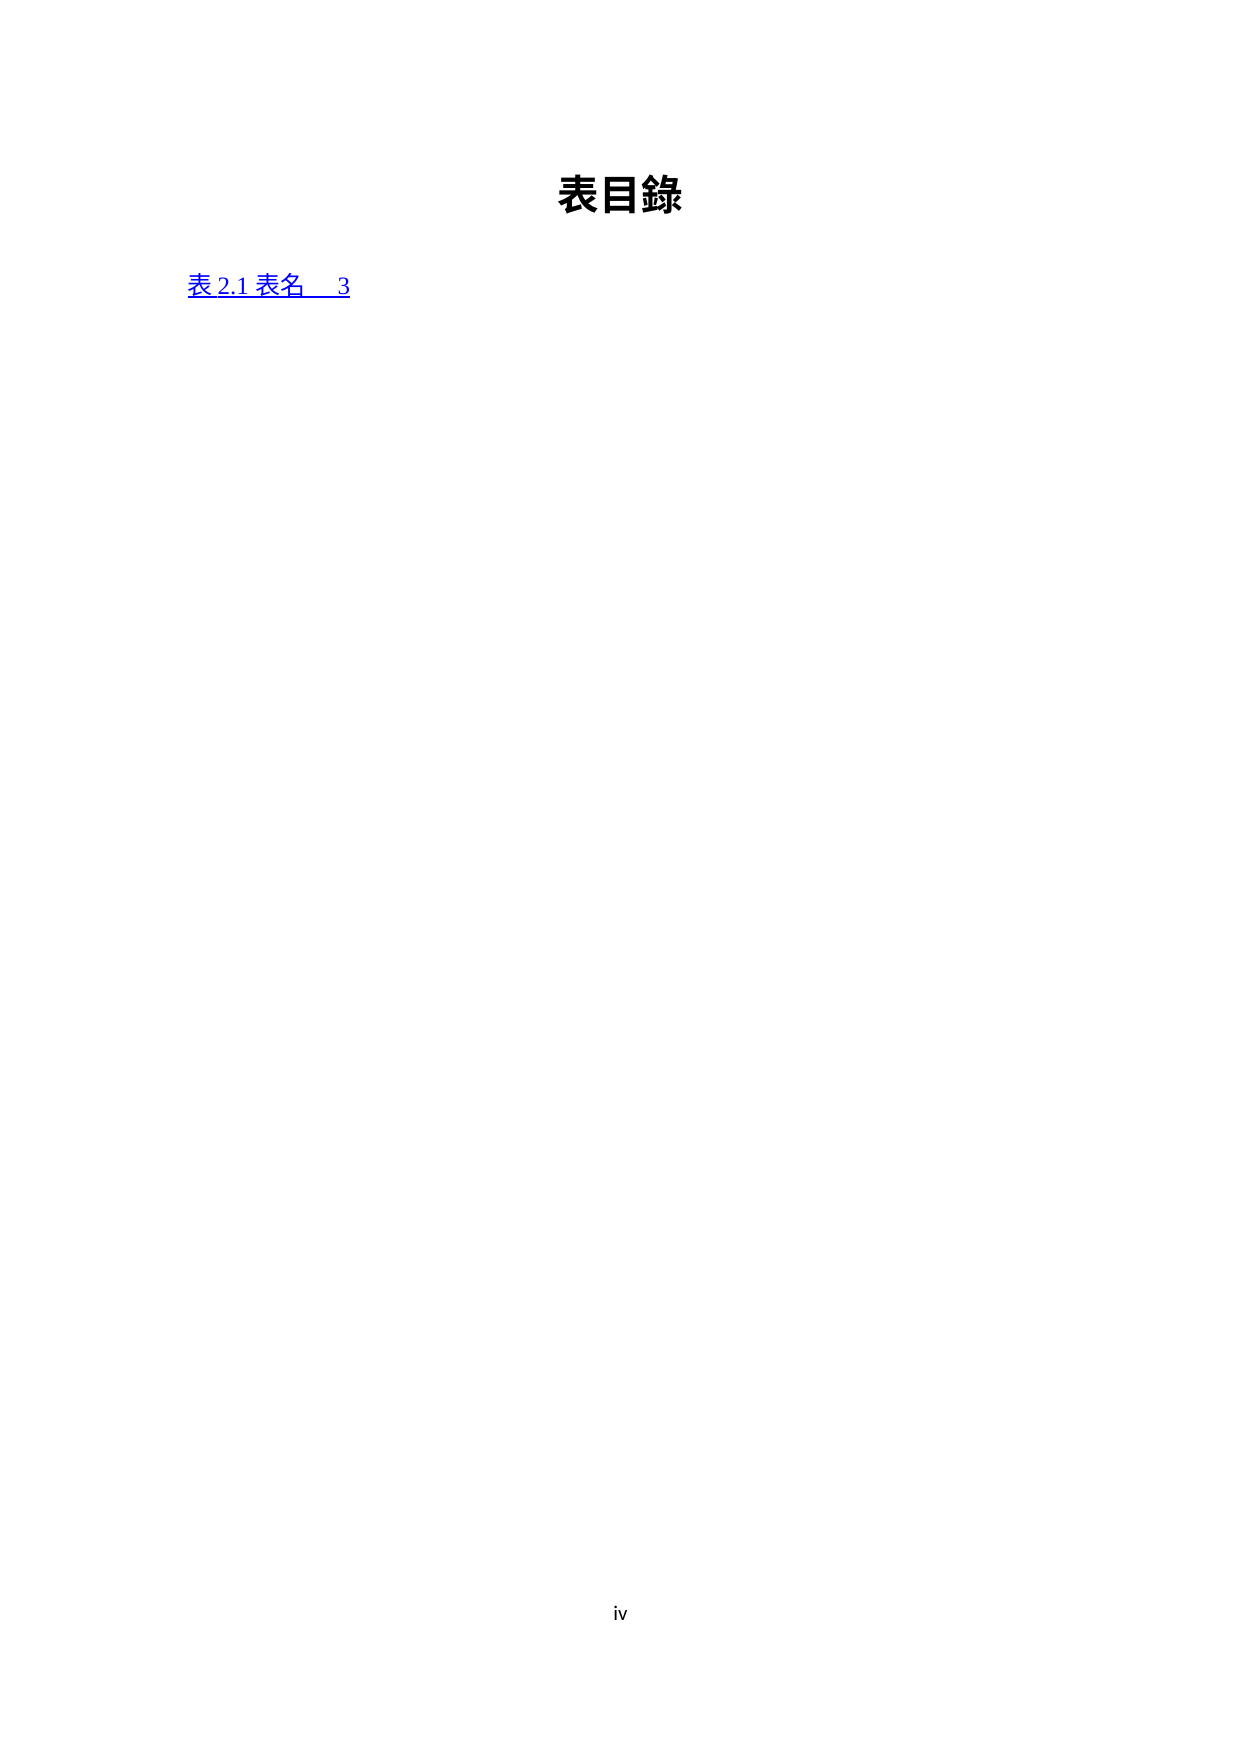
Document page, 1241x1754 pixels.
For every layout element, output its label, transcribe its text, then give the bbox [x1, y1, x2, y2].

subtitle 表目錄 [187, 162, 1053, 223]
text 表2.1 表名 3 [187, 265, 1053, 302]
